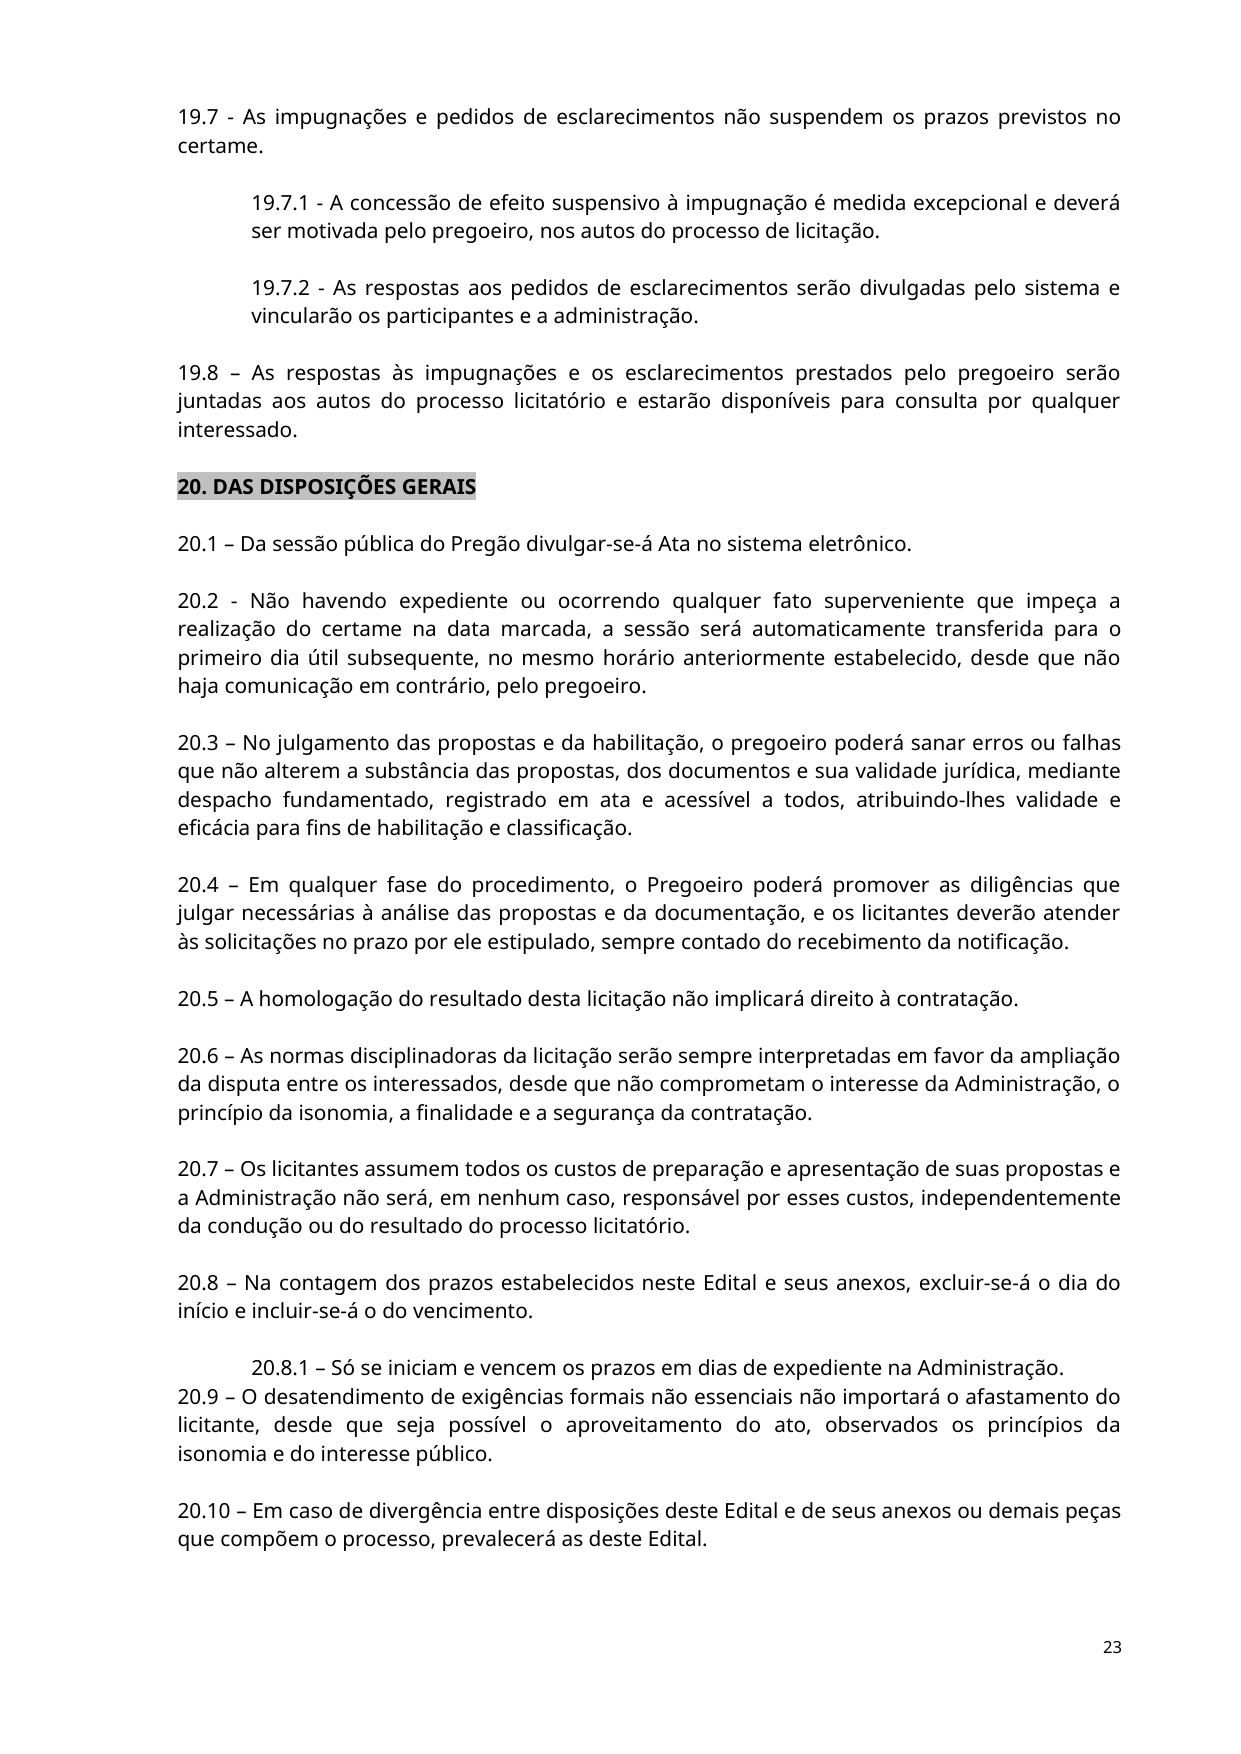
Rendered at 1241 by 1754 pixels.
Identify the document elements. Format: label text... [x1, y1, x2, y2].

text 20. DAS DISPOSIÇÕES GERAIS [177, 472, 1122, 500]
text 20.9 – O desatendimento de exigências formais não essenciais não importará o afastamento do licitante, desde que seja possível o aproveitamento do ato, observados os princípios da isonomia e do interesse público. [177, 1382, 1122, 1467]
text 19.7 - As impugnações e pedidos de esclarecimentos não suspendem os prazos previstos no certame. [177, 102, 1122, 159]
text 20.6 – As normas disciplinadoras da licitação serão sempre interpretadas em favor da ampliação da disputa entre os interessados, desde que não comprometam o interesse da Administração, o princípio da isonomia, a finalidade e a segurança da contratação. [177, 1041, 1122, 1126]
text 20.1 – Da sessão pública do Pregão divulgar-se-á Ata no sistema eletrônico. [177, 529, 1122, 557]
text 20.5 – A homologação do resultado desta licitação não implicará direito à contratação. [177, 984, 1122, 1012]
text 20.10 – Em caso de divergência entre disposições deste Edital e de seus anexos ou demais peças que compõem o processo, prevalecerá as deste Edital. [177, 1496, 1122, 1553]
text 20.4 – Em qualquer fase do procedimento, o Pregoeiro poderá promover as diligências que julgar necessárias à análise das propostas e da documentação, e os licitantes deverão atender às solicitações no prazo por ele estipulado, sempre contado do recebimento da notificação. [177, 870, 1122, 955]
text 19.7.2 - As respostas aos pedidos de esclarecimentos serão divulgadas pelo sistema e vincularão os participantes e a administração. [251, 273, 1122, 330]
text 20.8 – Na contagem dos prazos estabelecidos neste Edital e seus anexos, excluir-se-á o dia do início e incluir-se-á o do vencimento. [177, 1268, 1122, 1325]
text 20.8.1 – Só se iniciam e vencem os prazos em dias de expediente na Administração. [251, 1353, 1122, 1382]
text 20.7 – Os licitantes assumem todos os custos de preparação e apresentação de suas propostas e a Administração não será, em nenhum caso, responsável por esses custos, independentemente da condução ou do resultado do processo licitatório. [177, 1154, 1122, 1240]
text 19.8 – As respostas às impugnações e os esclarecimentos prestados pelo pregoeiro serão juntadas aos autos do processo licitatório e estarão disponíveis para consulta por qualquer interessado. [177, 358, 1122, 443]
text 19.7.1 - A concessão de efeito suspensivo à impugnação é medida excepcional e deverá ser motivada pelo pregoeiro, nos autos do processo de licitação. [251, 188, 1122, 244]
text 20.2 - Não havendo expediente ou ocorrendo qualquer fato superveniente que impeça a realização do certame na data marcada, a sessão será automaticamente transferida para o primeiro dia útil subsequente, no mesmo horário anteriormente estabelecido, desde que não haja comunicação em contrário, pelo pregoeiro. [177, 586, 1122, 699]
text 20.3 – No julgamento das propostas e da habilitação, o pregoeiro poderá sanar erros ou falhas que não alterem a substância das propostas, dos documentos e sua validade jurídica, mediante despacho fundamentado, registrado em ata e acessível a todos, atribuindo-lhes validade e eficácia para fins de habilitação e classificação. [177, 728, 1122, 842]
